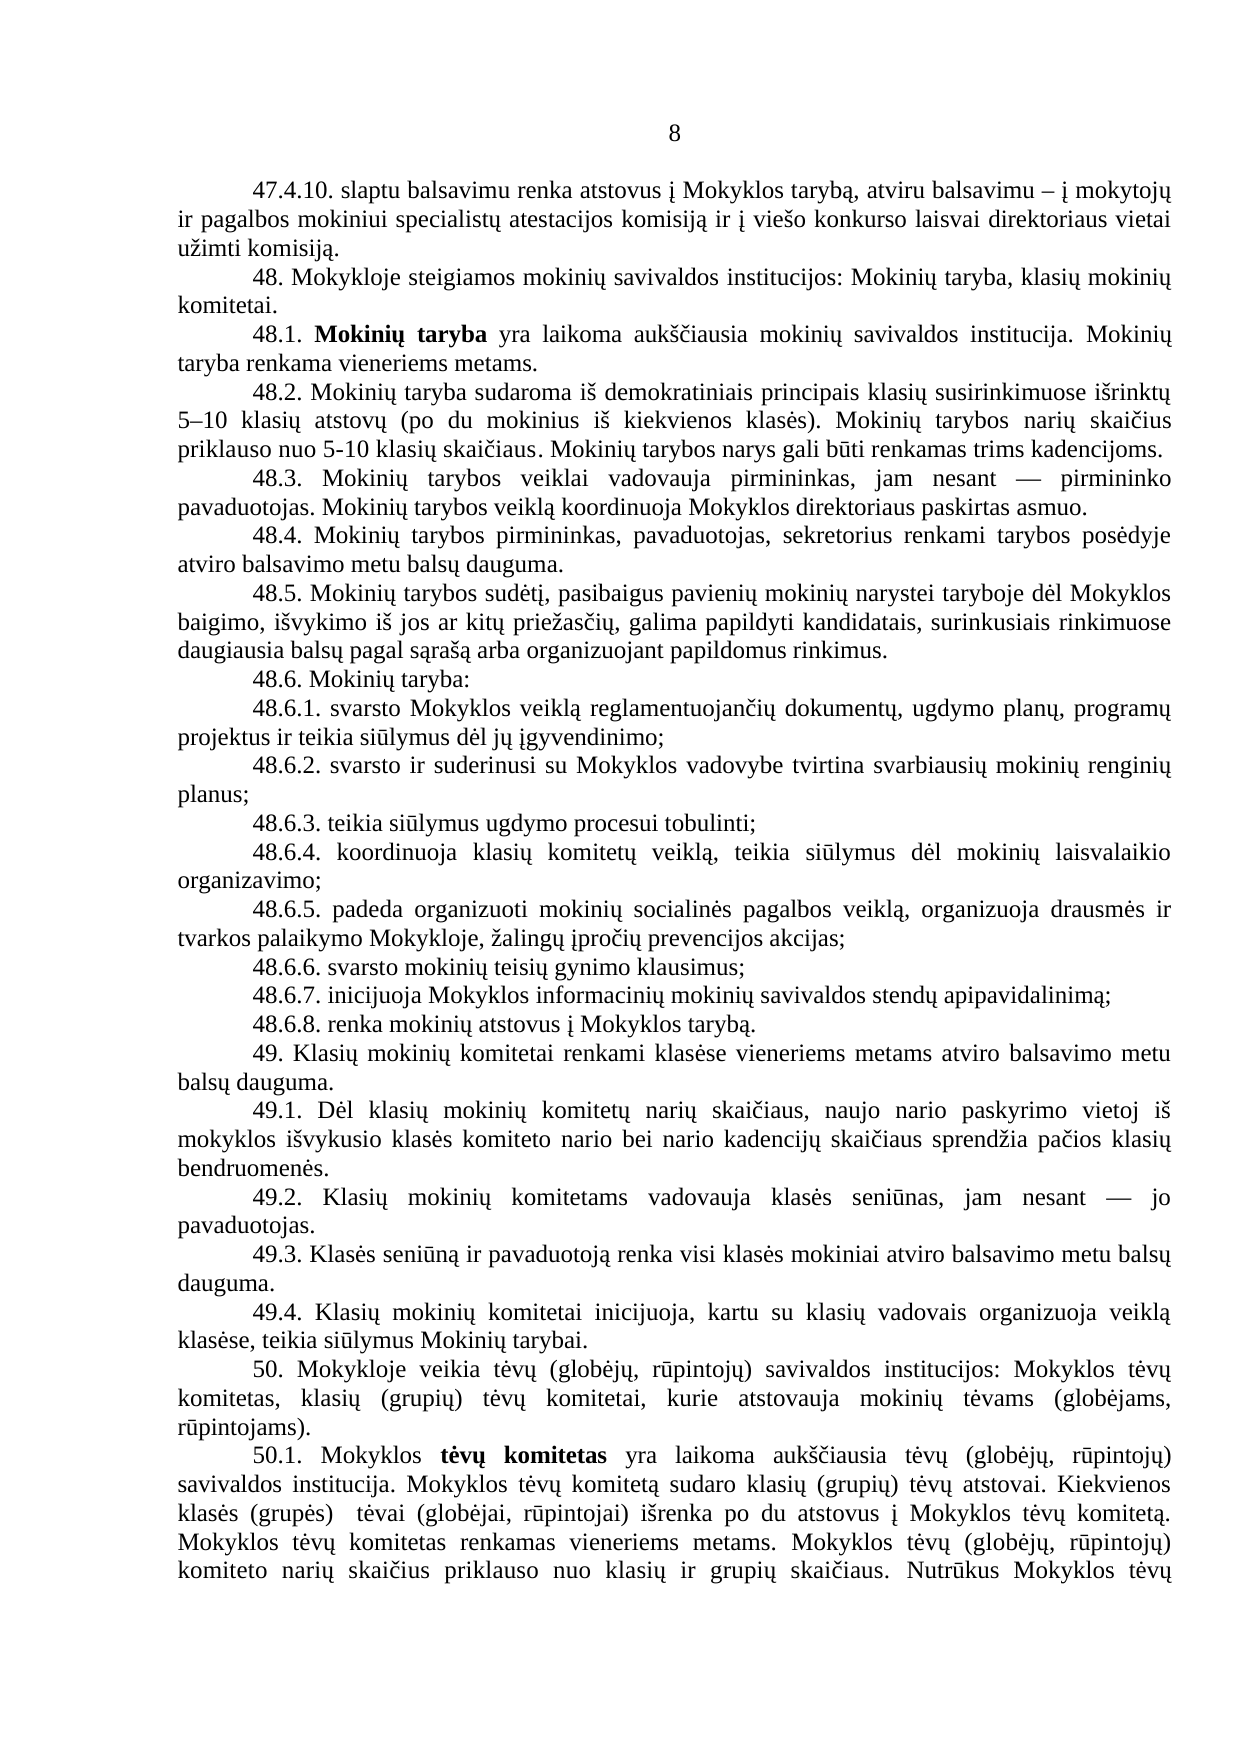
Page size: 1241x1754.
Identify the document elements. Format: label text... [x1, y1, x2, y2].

text 48.6.2. svarsto ir suderinusi su Mokyklos vadovybe tvirtina svarbiausių mokinių renginių planus; [177, 751, 1172, 808]
text 48.6.3. teikia siūlymus ugdymo procesui tobulinti; [177, 808, 1172, 837]
text 48. Mokykloje steigiamos mokinių savivaldos institucijos: Mokinių taryba, klasių mokinių komitetai. [177, 262, 1172, 319]
text 48.6.5. padeda organizuoti mokinių socialinės pagalbos veiklą, organizuoja drausmės ir tvarkos palaikymo Mokykloje, žalingų įpročių prevencijos akcijas; [177, 894, 1172, 952]
text 49.4. Klasių mokinių komitetai inicijuoja, kartu su klasių vadovais organizuoja veiklą klasėse, teikia siūlymus Mokinių tarybai. [177, 1297, 1172, 1354]
text 50.1. Mokyklos tėvų komitetas yra laikoma aukščiausia tėvų (globėjų, rūpintojų) savivaldos institucija. Mokyklos tėvų komitetą sudaro klasių (grupių) tėvų atstovai. Kiekvienos klasės (grupės) tėvai (globėjai, rūpintojai) išrenka po du atstovus į Mokyklos tėvų komitetą. Mokyklos tėvų komitetas renkamas vieneriems metams. Mokyklos tėvų (globėjų, rūpintojų) komiteto narių skaičius priklauso nuo klasių ir grupių skaičiaus. Nutrūkus Mokyklos tėvų [177, 1441, 1172, 1584]
text 48.6.1. svarsto Mokyklos veiklą reglamentuojančių dokumentų, ugdymo planų, programų projektus ir teikia siūlymus dėl jų įgyvendinimo; [177, 693, 1172, 751]
text 47.4.10. slaptu balsavimu renka atstovus į Mokyklos tarybą, atviru balsavimu – į mokytojų ir pagalbos mokiniui specialistų atestacijos komisiją ir į viešo konkurso laisvai direktoriaus vietai užimti komisiją. [177, 176, 1172, 262]
text 48.6. Mokinių taryba: [177, 664, 1172, 693]
text 49.1. Dėl klasių mokinių komitetų narių skaičiaus, naujo nario paskyrimo vietoj iš mokyklos išvykusio klasės komiteto nario bei nario kadencijų skaičiaus sprendžia pačios klasių bendruomenės. [177, 1096, 1172, 1182]
text 48.5. Mokinių tarybos sudėtį, pasibaigus pavienių mokinių narystei taryboje dėl Mokyklos baigimo, išvykimo iš jos ar kitų priežasčių, galima papildyti kandidatais, surinkusiais rinkimuose daugiausia balsų pagal sąrašą arba organizuojant papildomus rinkimus. [177, 578, 1172, 664]
text 48.6.7. inicijuoja Mokyklos informacinių mokinių savivaldos stendų apipavidalinimą; [177, 981, 1172, 1009]
text 50. Mokykloje veikia tėvų (globėjų, rūpintojų) savivaldos institucijos: Mokyklos tėvų komitetas, klasių (grupių) tėvų komitetai, kurie atstovauja mokinių tėvams (globėjams, rūpintojams). [177, 1354, 1172, 1441]
text 48.6.8. renka mokinių atstovus į Mokyklos tarybą. [177, 1009, 1172, 1038]
text 49.3. Klasės seniūną ir pavaduotoją renka visi klasės mokiniai atviro balsavimo metu balsų dauguma. [177, 1239, 1172, 1297]
text 48.3. Mokinių tarybos veiklai vadovauja pirmininkas, jam nesant — pirmininko pavaduotojas. Mokinių tarybos veiklą koordinuoja Mokyklos direktoriaus paskirtas asmuo. [177, 463, 1172, 521]
text 49.2. Klasių mokinių komitetams vadovauja klasės seniūnas, jam nesant — jo pavaduotojas. [177, 1182, 1172, 1239]
text 48.2. Mokinių taryba sudaroma iš demokratiniais principais klasių susirinkimuose išrinktų 5–10 klasių atstovų (po du mokinius iš kiekvienos klasės). Mokinių tarybos narių skaičius priklauso nuo 5-10 klasių skaičiaus. Mokinių tarybos narys gali būti renkamas trims kadencijoms. [177, 377, 1172, 463]
text 48.4. Mokinių tarybos pirmininkas, pavaduotojas, sekretorius renkami tarybos posėdyje atviro balsavimo metu balsų dauguma. [177, 521, 1172, 578]
text 48.6.6. svarsto mokinių teisių gynimo klausimus; [177, 952, 1172, 981]
text 49. Klasių mokinių komitetai renkami klasėse vieneriems metams atviro balsavimo metu balsų dauguma. [177, 1038, 1172, 1096]
text 48.1. Mokinių taryba yra laikoma aukščiausia mokinių savivaldos institucija. Mokinių taryba renkama vieneriems metams. [177, 319, 1172, 377]
text 48.6.4. koordinuoja klasių komitetų veiklą, teikia siūlymus dėl mokinių laisvalaikio organizavimo; [177, 837, 1172, 894]
